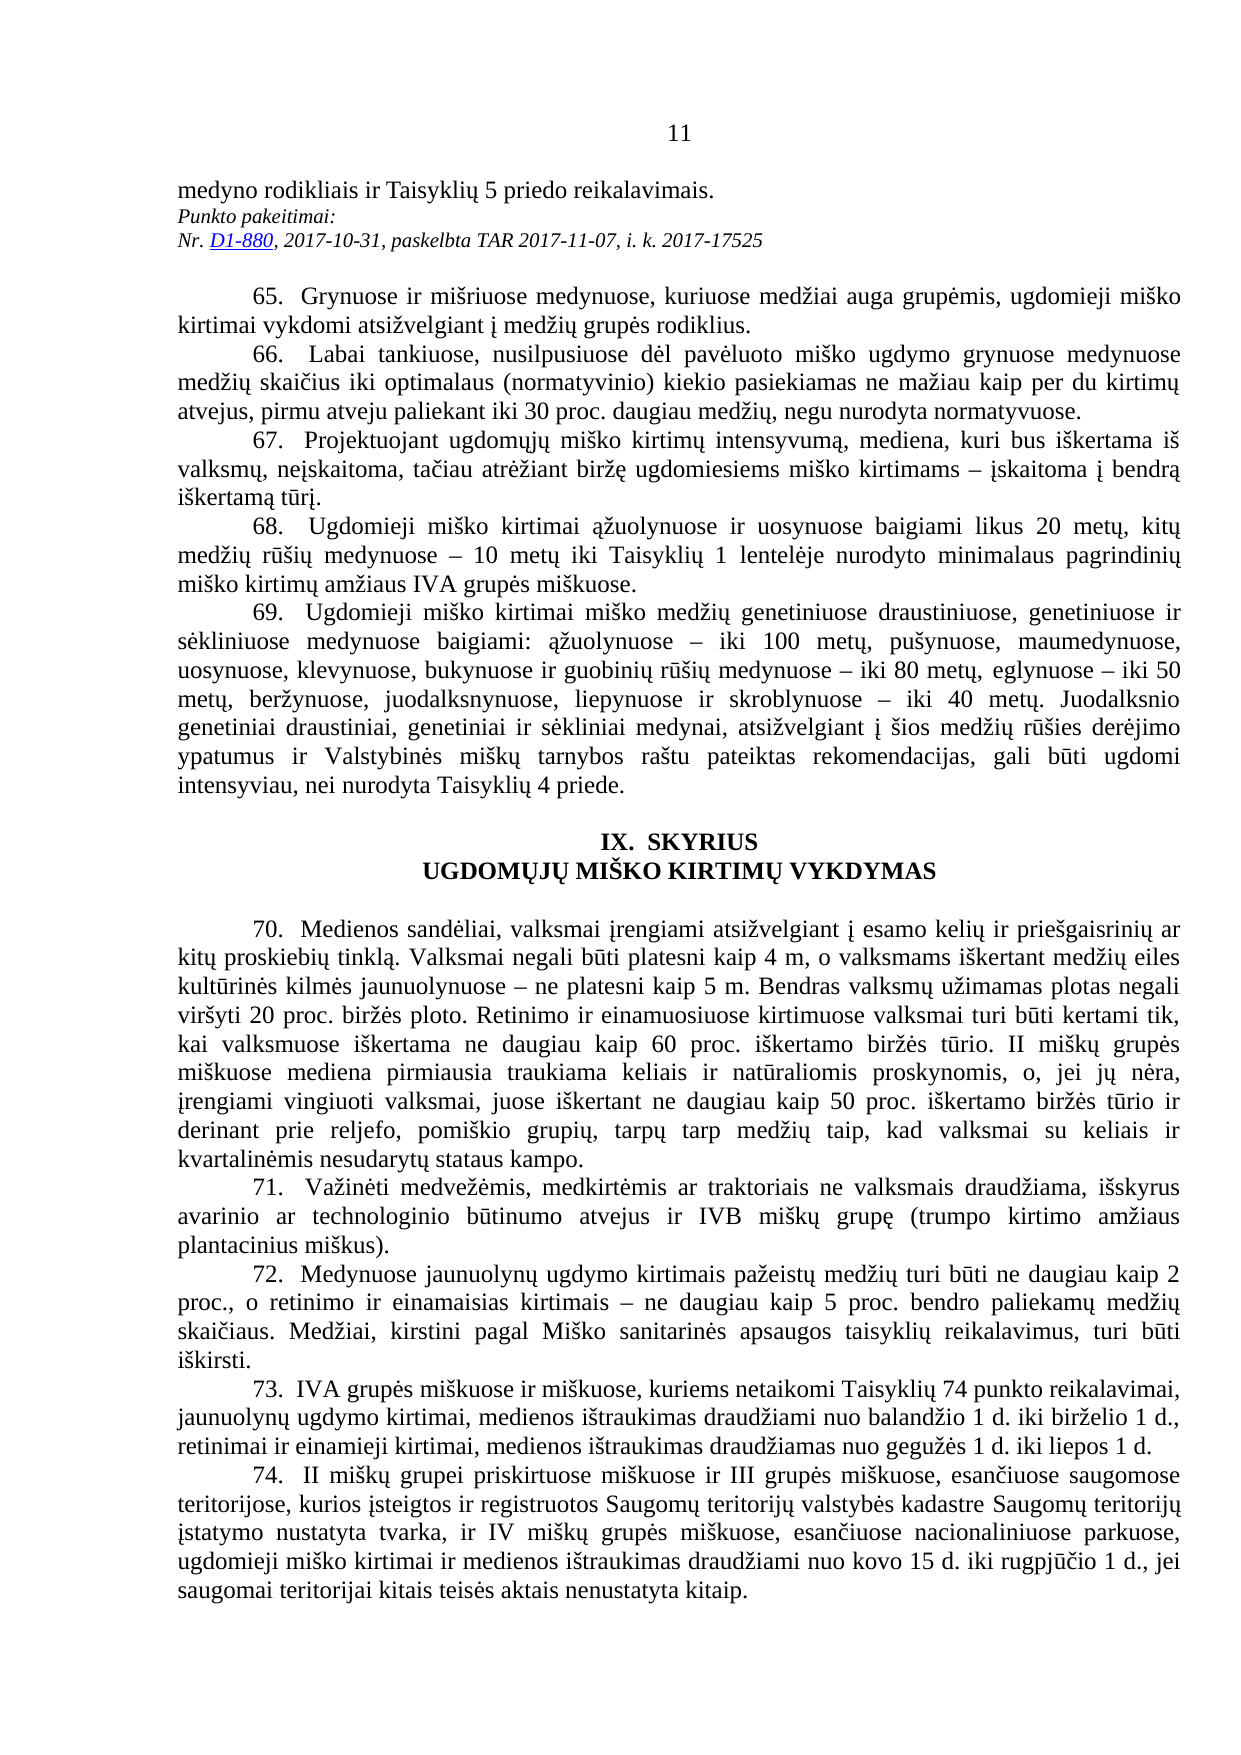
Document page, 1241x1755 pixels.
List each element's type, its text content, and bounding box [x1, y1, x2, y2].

text 73. IVA grupės miškuose ir miškuose, kuriems netaikomi Taisyklių 74 punkto reikalavimai, jaunuolynų ugdymo kirtimai, medienos ištraukimas draudžiami nuo balandžio 1 d. iki birželio 1 d., retinimai ir einamieji kirtimai, medienos ištraukimas draudžiamas nuo gegužės 1 d. iki liepos 1 d. [177, 1374, 1181, 1460]
text 74. II miškų grupei priskirtuose miškuose ir III grupės miškuose, esančiuose saugomose teritorijose, kurios įsteigtos ir registruotos Saugomų teritorijų valstybės kadastre Saugomų teritorijų įstatymo nustatyta tvarka, ir IV miškų grupės miškuose, esančiuose nacionaliniuose parkuose, ugdomieji miško kirtimai ir medienos ištraukimas draudžiami nuo kovo 15 d. iki rugpjūčio 1 d., jei saugomai teritorijai kitais teisės aktais nenustatyta kitaip. [177, 1460, 1181, 1604]
text 65. Grynuose ir mišriuose medynuose, kuriuose medžiai auga grupėmis, ugdomieji miško kirtimai vykdomi atsižvelgiant į medžių grupės rodiklius. [177, 281, 1181, 339]
text medyno rodikliais ir Taisyklių 5 priedo reikalavimais. [177, 176, 1181, 204]
text 69. Ugdomieji miško kirtimai miško medžių genetiniuose draustiniuose, genetiniuose ir sėkliniuose medynuose baigiami: ąžuolynuose – iki 100 metų, pušynuose, maumedynuose, uosynuose, klevynuose, bukynuose ir guobinių rūšių medynuose – iki 80 metų, eglynuose – iki 50 metų, beržynuose, juodalksnynuose, liepynuose ir skroblynuose – iki 40 metų. Juodalksnio genetiniai draustiniai, genetiniai ir sėkliniai medynai, atsižvelgiant į šios medžių rūšies derėjimo ypatumus ir Valstybinės miškų tarnybos raštu pateiktas rekomendacijas, gali būti ugdomi intensyviau, nei nurodyta Taisyklių 4 priede. [177, 597, 1181, 799]
text 67. Projektuojant ugdomųjų miško kirtimų intensyvumą, mediena, kuri bus iškertama iš valksmų, neįskaitoma, tačiau atrėžiant biržę ugdomiesiems miško kirtimams – įskaitoma į bendrą iškertamą tūrį. [177, 425, 1181, 511]
text Punkto pakeitimai: [177, 204, 1181, 228]
text UGDOMŲJŲ Miško kirtimų VYKDYMAS [177, 856, 1181, 885]
text IX. skyrius [177, 827, 1181, 856]
text Nr. D1-880, 2017-10-31, paskelbta TAR 2017-11-07, i. k. 2017-17525 [177, 228, 1181, 252]
text 70. Medienos sandėliai, valksmai įrengiami atsižvelgiant į esamo kelių ir priešgaisrinių ar kitų proskiebių tinklą. Valksmai negali būti platesni kaip 4 m, o valksmams iškertant medžių eiles kultūrinės kilmės jaunuolynuose – ne platesni kaip 5 m. Bendras valksmų užimamas plotas negali viršyti 20 proc. biržės ploto. Retinimo ir einamuosiuose kirtimuose valksmai turi būti kertami tik, kai valksmuose iškertama ne daugiau kaip 60 proc. iškertamo biržės tūrio. II miškų grupės miškuose mediena pirmiausia traukiama keliais ir natūraliomis proskynomis, o, jei jų nėra, įrengiami vingiuoti valksmai, juose iškertant ne daugiau kaip 50 proc. iškertamo biržės tūrio ir derinant prie reljefo, pomiškio grupių, tarpų tarp medžių taip, kad valksmai su keliais ir kvartalinėmis nesudarytų stataus kampo. [177, 914, 1181, 1172]
text 68. Ugdomieji miško kirtimai ąžuolynuose ir uosynuose baigiami likus 20 metų, kitų medžių rūšių medynuose – 10 metų iki Taisyklių 1 lentelėje nurodyto minimalaus pagrindinių miško kirtimų amžiaus IVA grupės miškuose. [177, 511, 1181, 597]
text 72. Medynuose jaunuolynų ugdymo kirtimais pažeistų medžių turi būti ne daugiau kaip 2 proc., o retinimo ir einamaisias kirtimais – ne daugiau kaip 5 proc. bendro paliekamų medžių skaičiaus. Medžiai, kirstini pagal Miško sanitarinės apsaugos taisyklių reikalavimus, turi būti iškirsti. [177, 1259, 1181, 1374]
text 71. Važinėti medvežėmis, medkirtėmis ar traktoriais ne valksmais draudžiama, išskyrus avarinio ar technologinio būtinumo atvejus ir IVB miškų grupę (trumpo kirtimo amžiaus plantacinius miškus). [177, 1172, 1181, 1259]
text 66. Labai tankiuose, nusilpusiuose dėl pavėluoto miško ugdymo grynuose medynuose medžių skaičius iki optimalaus (normatyvinio) kiekio pasiekiamas ne mažiau kaip per du kirtimų atvejus, pirmu atveju paliekant iki 30 proc. daugiau medžių, negu nurodyta normatyvuose. [177, 339, 1181, 425]
